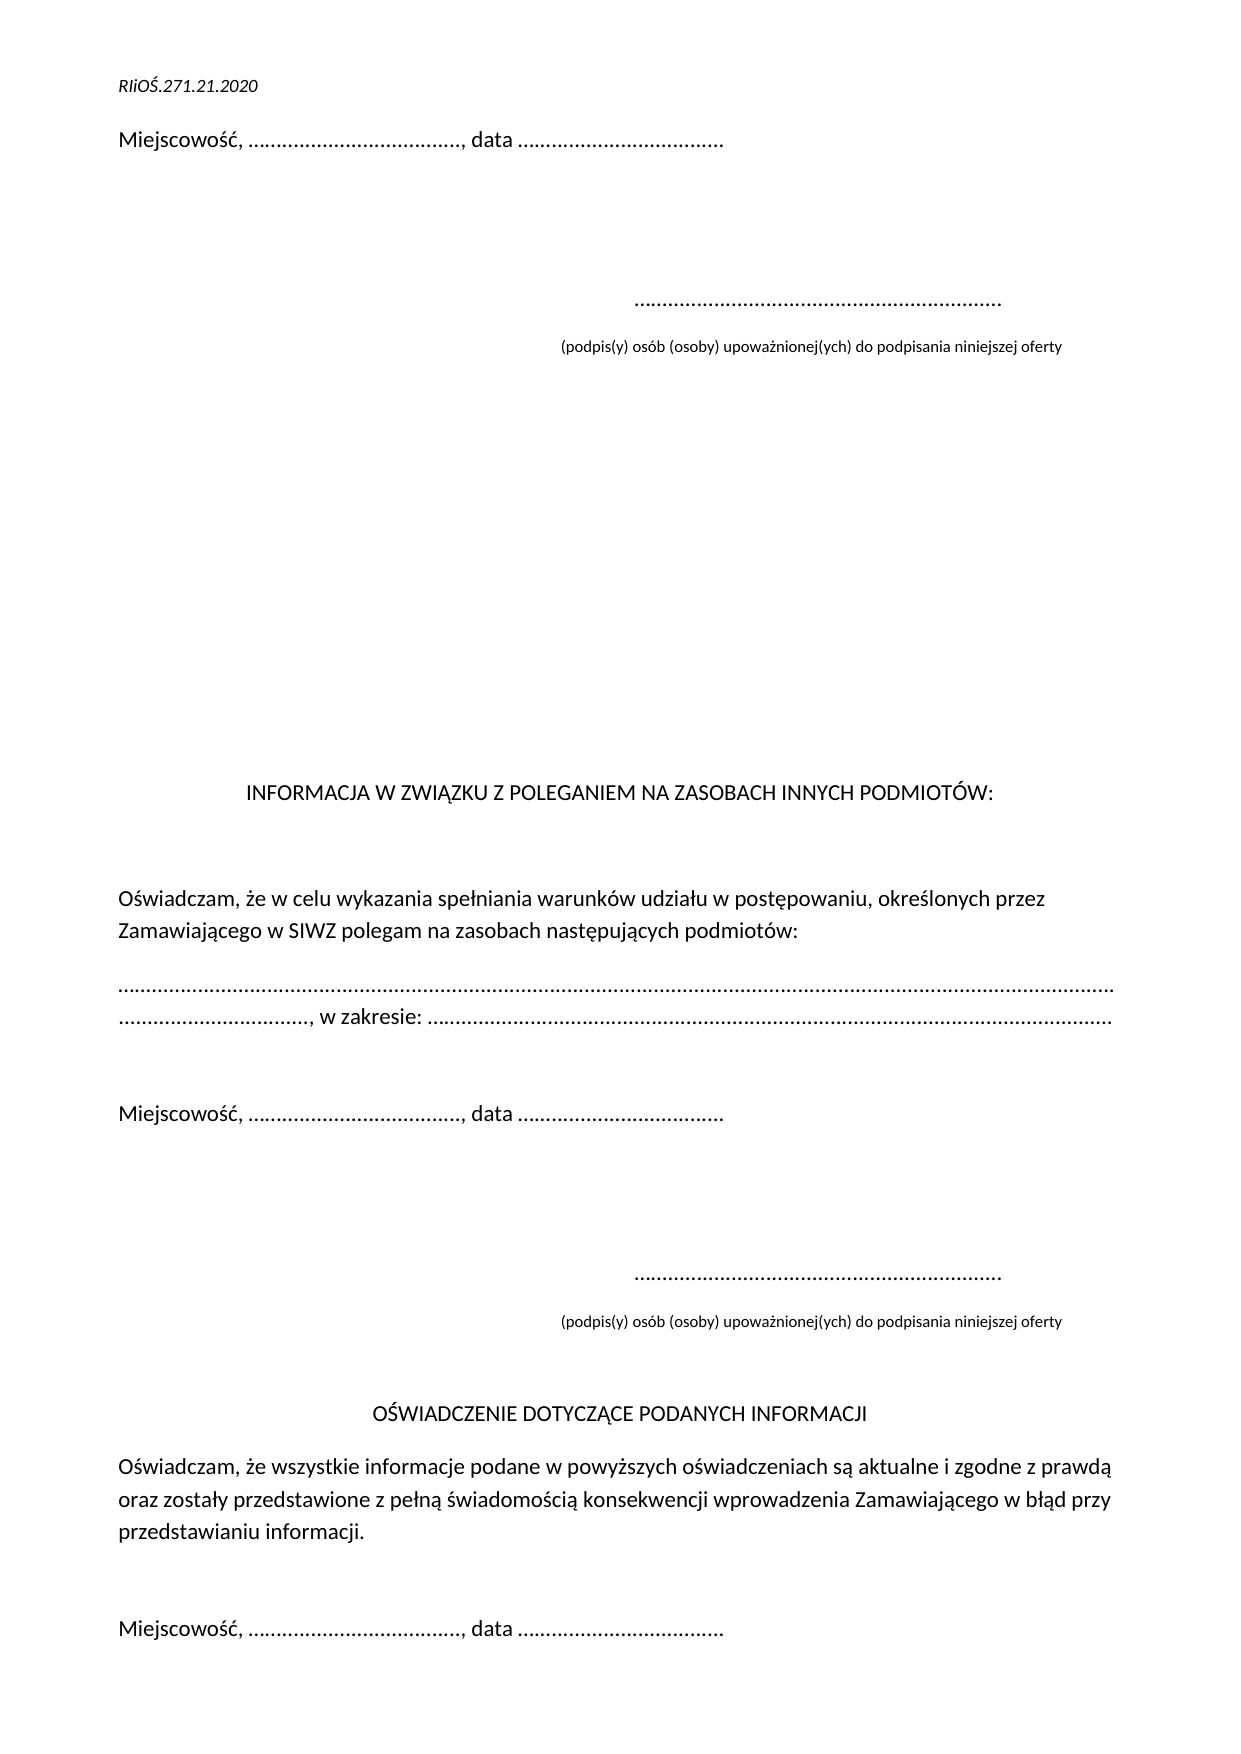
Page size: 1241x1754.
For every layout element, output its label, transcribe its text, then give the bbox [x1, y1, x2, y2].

text INFORMACJA W ZWIĄZKU Z POLEGANIEM NA ZASOBACH INNYCH PODMIOTÓW: [118, 778, 1122, 806]
text (podpis(y) osób (osoby) upoważnionej(ych) do podpisania niniejszej oferty [487, 337, 1122, 357]
text Miejscowość, ….................................., data …................................. [118, 1614, 1122, 1642]
text Oświadczam, że w celu wykazania spełniania warunków udziału w postępowaniu, określonych przez Zamawiającego w SIWZ polegam na zasobach następujących podmiotów: [118, 884, 1122, 945]
text Miejscowość, ….................................., data …................................. [118, 1099, 1122, 1127]
text OŚWIADCZENIE DOTYCZĄCE PODANYCH INFORMACJI [118, 1399, 1122, 1427]
text …............................................................. [561, 1258, 1122, 1286]
text Oświadczam, że wszystkie informacje podane w powyższych oświadczeniach są aktualne i zgodne z prawdą oraz zostały przedstawione z pełną świadomością konsekwencji wprowadzenia Zamawiającego w błąd przy przedstawianiu informacji. [118, 1452, 1122, 1545]
text …............................................................. [561, 284, 1122, 312]
text …..........................................................................................................................................................................................................., w zakresie: ….................................................................................................................... [118, 970, 1122, 1030]
text (podpis(y) osób (osoby) upoważnionej(ych) do podpisania niniejszej oferty [487, 1311, 1122, 1331]
text Miejscowość, ….................................., data …................................. [118, 125, 1122, 153]
